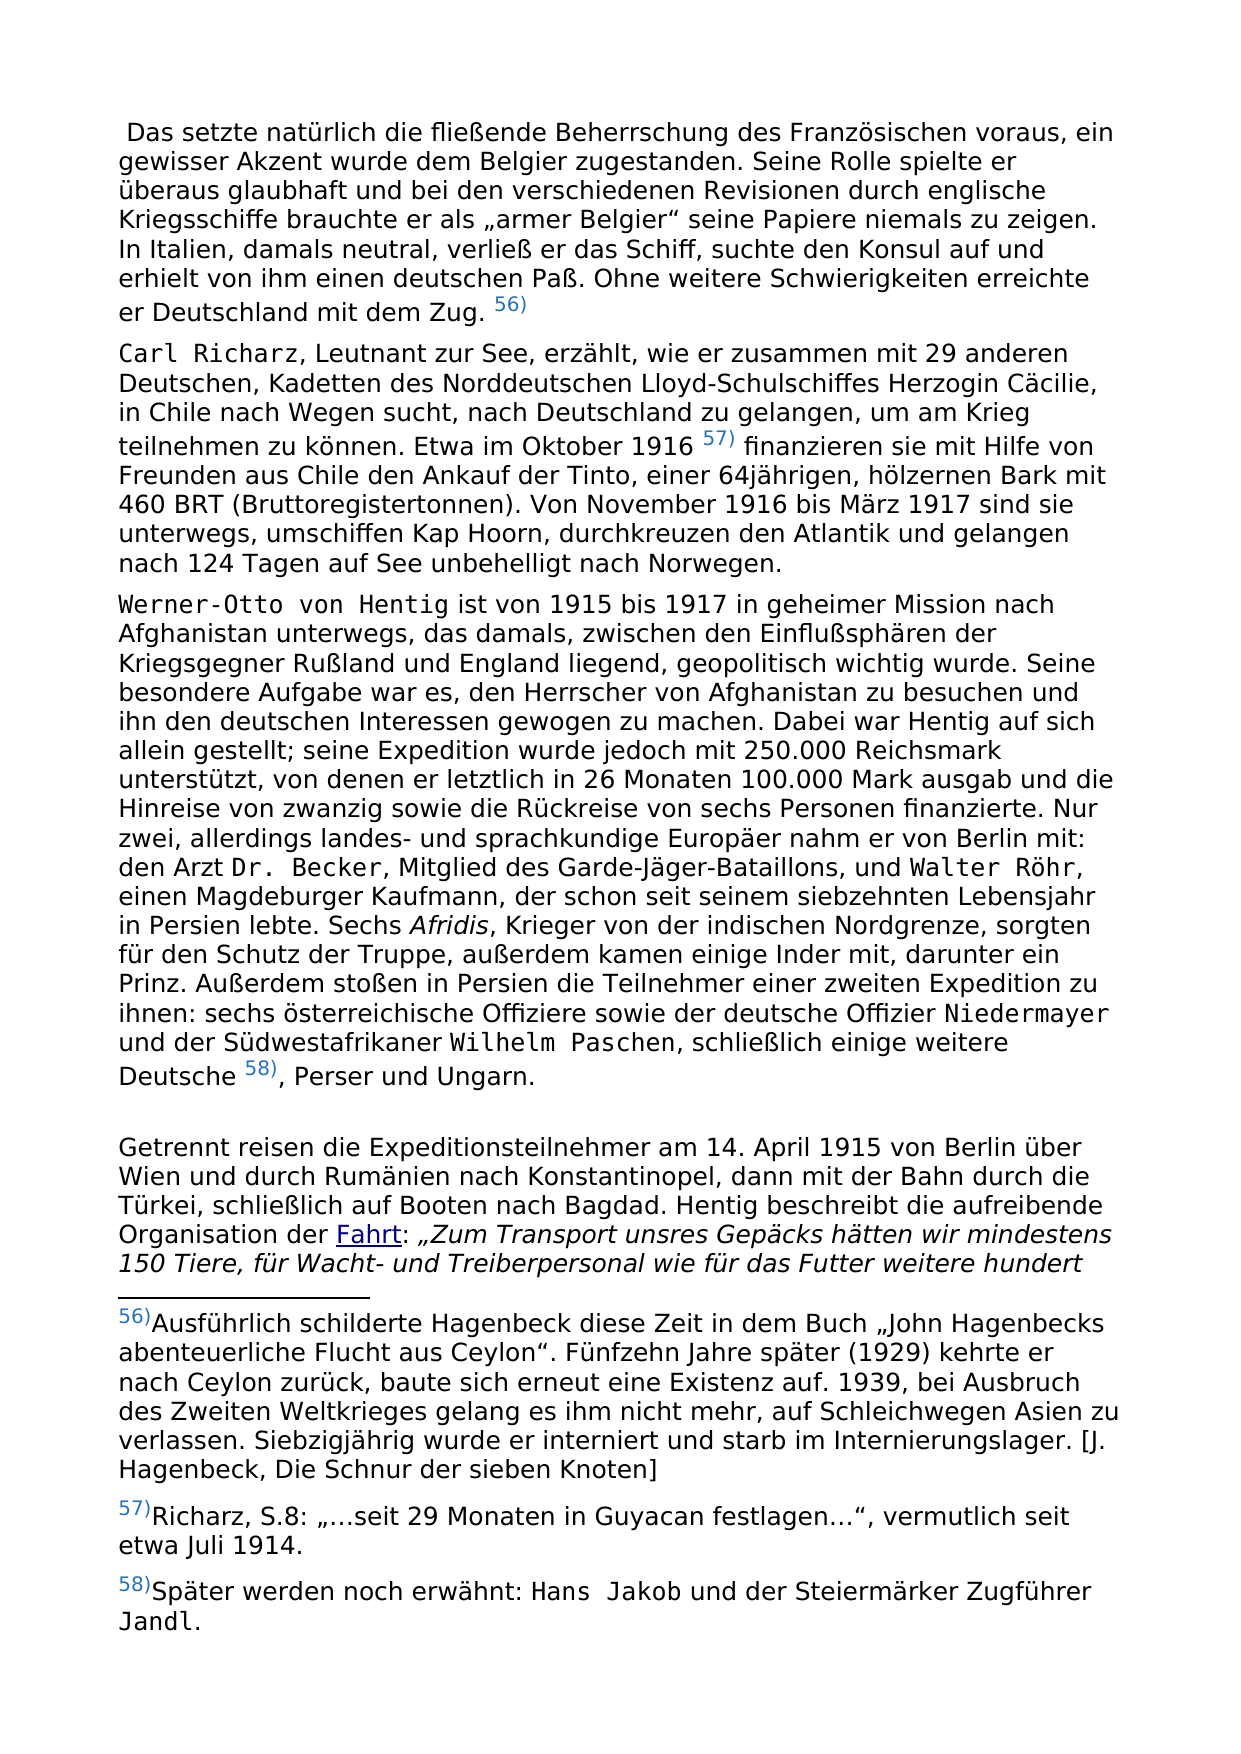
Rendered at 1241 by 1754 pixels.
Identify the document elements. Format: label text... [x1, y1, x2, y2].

text Werner-Otto von Hentig ist von 1915 bis 1917 in geheimer Mission nach Afghanistan unterwegs, das damals, zwischen den Einflußsphären der Kriegsgegner Rußland und England liegend, geopolitisch wichtig wurde. Seine besondere Aufgabe war es, den Herrscher von Afghanistan zu besuchen und ihn den deutschen Interessen gewogen zu machen. Dabei war Hentig auf sich allein gestellt; seine Expedition wurde jedoch mit 250.000 Reichsmark unterstützt, von denen er letztlich in 26 Monaten 100.000 Mark ausgab und die Hinreise von zwanzig sowie die Rückreise von sechs Personen finanzierte. Nur zwei, allerdings landes- und sprachkundige Europäer nahm er von Berlin mit: den Arzt Dr. Becker, Mitglied des Garde-Jäger-Bataillons, und Walter Röhr, einen Magdeburger Kaufmann, der schon seit seinem siebzehnten Lebensjahr in Persien lebte. Sechs Afridis, Krieger von der indischen Nordgrenze, sorgten für den Schutz der Truppe, außerdem kamen einige Inder mit, darunter ein Prinz. Außerdem stoßen in Persien die Teilnehmer einer zweiten Expedition zu ihnen: sechs österreichische Offiziere sowie der deutsche Offizier Niedermayer und der Südwestafrikaner Wilhelm Paschen, schließlich einige weitere Deutsche , Perser und Ungarn. [118, 590, 1122, 1120]
text Später werden noch erwähnt: Hans Jakob und der Steiermärker Zugführer Jandl. [118, 1573, 1122, 1636]
text Richarz, S.8: „…seit 29 Monaten in Guyacan festlagen…“, vermutlich seit etwa Juli 1914. [118, 1497, 1122, 1560]
text Getrennt reisen die Expeditionsteilnehmer am 14. April 1915 von Berlin über Wien und durch Rumänien nach Konstantinopel, dann mit der Bahn durch die Türkei, schließlich auf Booten nach Bagdad. Hentig beschreibt die aufreibende Organisation der Fahrt: „Zum Transport unsres Gepäcks hätten wir mindestens 150 Tiere, für Wacht- und Treiberpersonal wie für das Futter weitere hundert [118, 1133, 1122, 1279]
text Einige Zeit später flüchtete er zusammen mit einem Österreicher, dem ehemaligen italienischen Konsul in Colombo, in einem kleinen Küstendampfer, der nicht kontrolliert wurde, nach Sumatra. Dort erfuhr er, daß inzwischen alle anderen Ceylon-Deutschen interniert wurden. Unterkunft fand er auf deutschen Schiffen, die, überrascht durch den Krieg, untätig im Hafen der neutralen Holländer lagen. Im Laufe der Zeit knüpfte er Beziehungen an zu einem belgischen Kolonialsoldaten, der ihm einigermaßen ähnlich war: „Wir wurden handelseinig. Der Soldat, der also scheinbar abdankte, besorgte sich außer der Schiffsfahrkarte die nötigen Ausweise, die auch mit seiner amtlich abgestempelten Photographie versehen wurden. Ich erhielt nun die Papiere und das Billet und ersetzte die Photographie des Belgiers durch die meinige. … Als ich im Schutze der Dunkelheit das Haus verließ, sah ich in meiner abgetragenen Uniform, Sandalen an den Füßen, einen Öltuchsack mit den Habseligkeiten über den Schultern, vollkommen wie ein alter, vom Tropenklima zermürbter, stark reduzierter Kolonialsoldat aus.“ Das setzte natürlich die fließende Beherrschung des Französischen voraus, ein gewisser Akzent wurde dem Belgier zugestanden. Seine Rolle spielte er überaus glaubhaft und bei den verschiedenen Revisionen durch englische Kriegsschiffe brauchte er als „armer Belgier“ seine Papiere niemals zu zeigen. In Italien, damals neutral, verließ er das Schiff, suchte den Konsul auf und erhielt von ihm einen deutschen Paß. Ohne weitere Schwierigkeiten erreichte er Deutschland mit dem Zug. [118, 118, 1122, 327]
text Ausführlich schilderte Hagenbeck diese Zeit in dem Buch „John Hagenbecks abenteuerliche Flucht aus Ceylon“. Fünfzehn Jahre später (1929) kehrte er nach Ceylon zurück, baute sich erneut eine Existenz auf. 1939, bei Ausbruch des Zweiten Weltkrieges gelang es ihm nicht mehr, auf Schleichwegen Asien zu verlassen. Siebzigjährig wurde er interniert und starb im Internierungslager. [J. Hagenbeck, Die Schnur der sieben Knoten] [118, 1304, 1122, 1484]
text Carl Richarz, Leutnant zur See, erzählt, wie er zusammen mit 29 anderen Deutschen, Kadetten des Norddeutschen Lloyd-Schulschiffes Herzogin Cäcilie, in Chile nach Wegen sucht, nach Deutschland zu gelangen, um am Krieg teilnehmen zu können. Etwa im Oktober 1916 finanzieren sie mit Hilfe von Freunden aus Chile den Ankauf der Tinto, einer 64jährigen, hölzernen Bark mit 460 BRT (Bruttoregistertonnen). Von November 1916 bis März 1917 sind sie unterwegs, umschiffen Kap Hoorn, durchkreuzen den Atlantik und gelangen nach 124 Tagen auf See unbehelligt nach Norwegen. [118, 340, 1122, 578]
